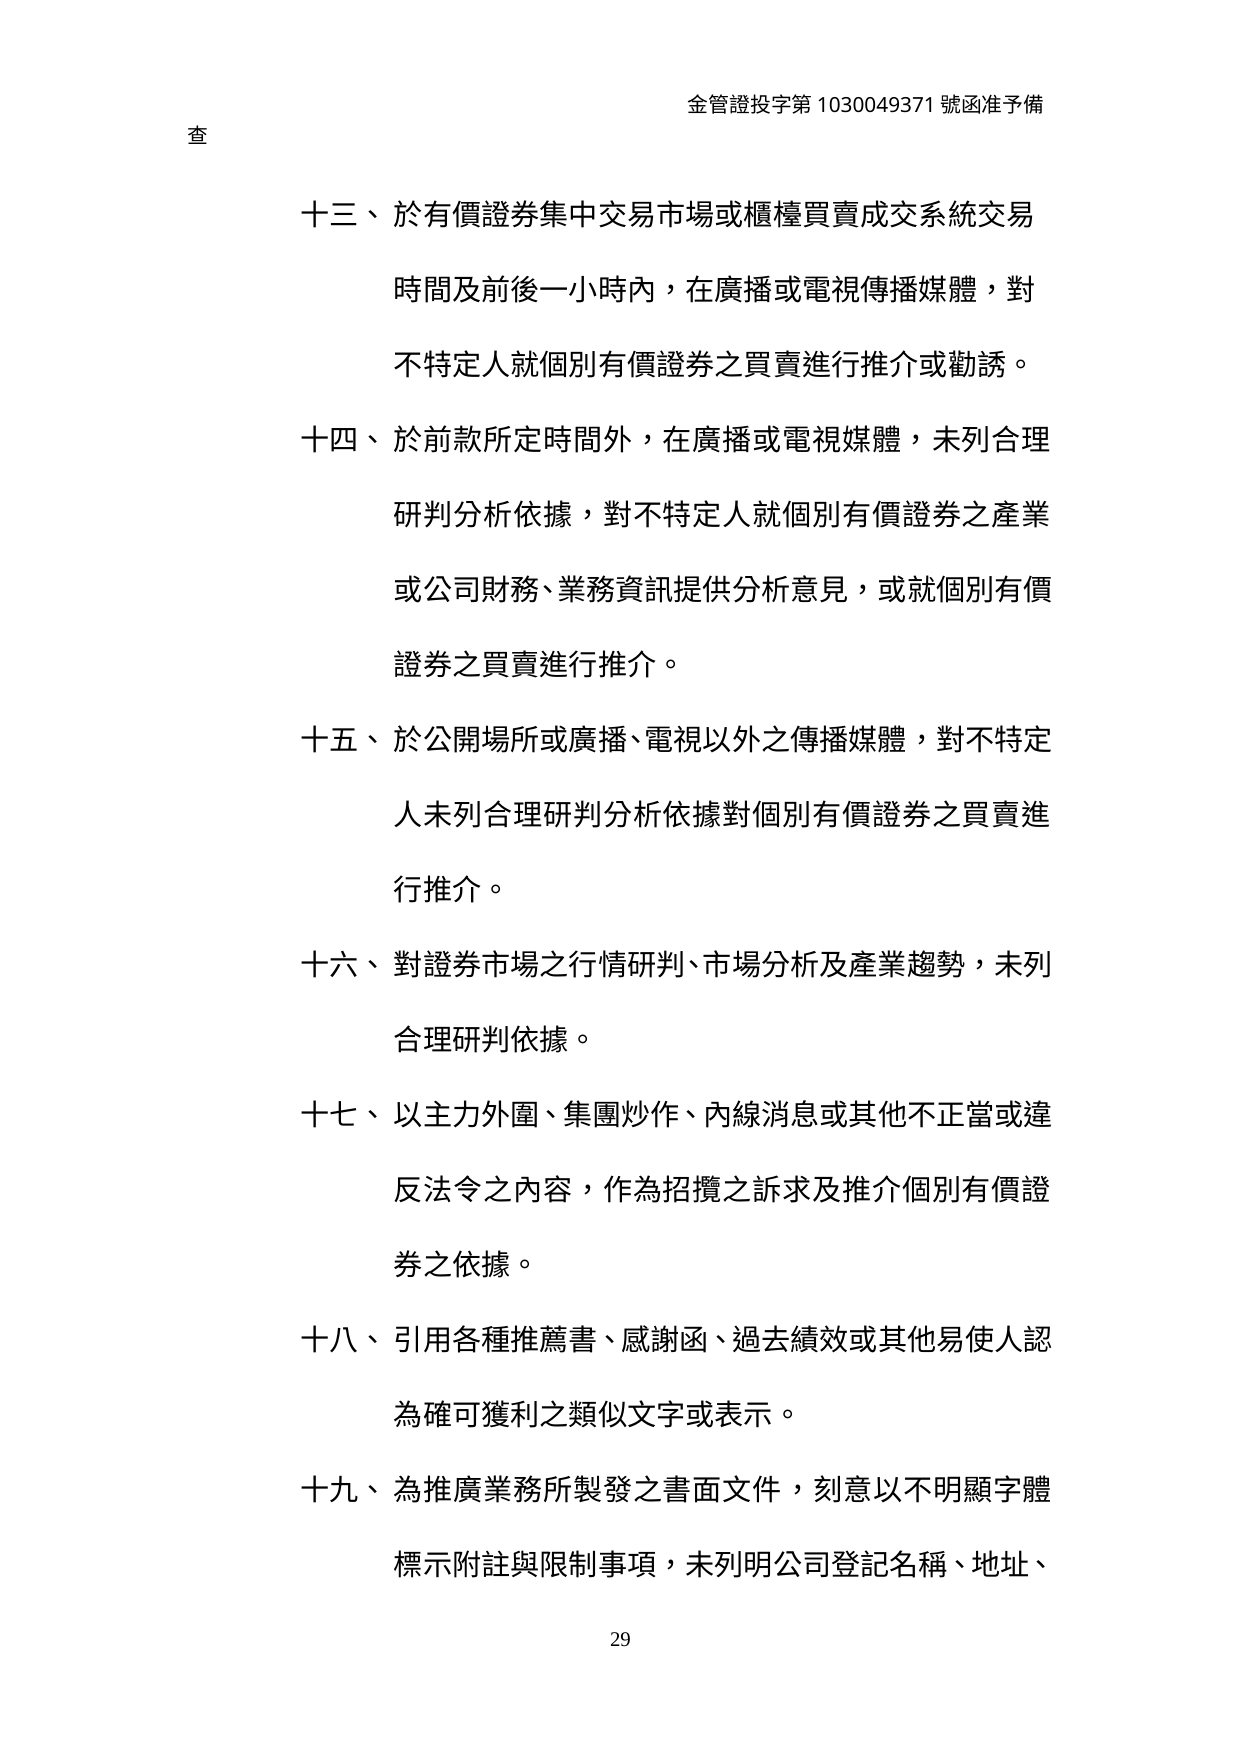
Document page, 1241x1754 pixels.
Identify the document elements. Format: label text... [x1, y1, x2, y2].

list 以主力外圍、集團炒作、內線消息或其他不正當或違反法令之內容，作為招攬之訴求及推介個別有價證券之依據。 [300, 1076, 1053, 1301]
list 為推廣業務所製發之書面文件，刻意以不明顯字體標示附註與限制事項，未列明公司登記名稱、地址、電話及營業執照字號以及冒用或使用相同或近似於他人之註冊商標、服務標章或名號，致有混淆投資人之虞。 [300, 1451, 1053, 1601]
list 於前款所定時間外，在廣播或電視媒體，未列合理研判分析依據，對不特定人就個別有價證券之產業或公司財務、業務資訊提供分析意見，或就個別有價證券之買賣進行推介。 [300, 401, 1053, 701]
list 引用各種推薦書、感謝函、過去績效或其他易使人認為確可獲利之類似文字或表示。 [300, 1301, 1053, 1451]
list 於有價證券集中交易市場或櫃檯買賣成交系統交易時間及前後一小時內，在廣播或電視傳播媒體，對不特定人就個別有價證券之買賣進行推介或勸誘。 [300, 176, 1053, 401]
list 於公開場所或廣播、電視以外之傳播媒體，對不特定人未列合理研判分析依據對個別有價證券之買賣進行推介。 [300, 701, 1053, 926]
list 對證券市場之行情研判、市場分析及產業趨勢，未列合理研判依據。 [300, 926, 1053, 1076]
